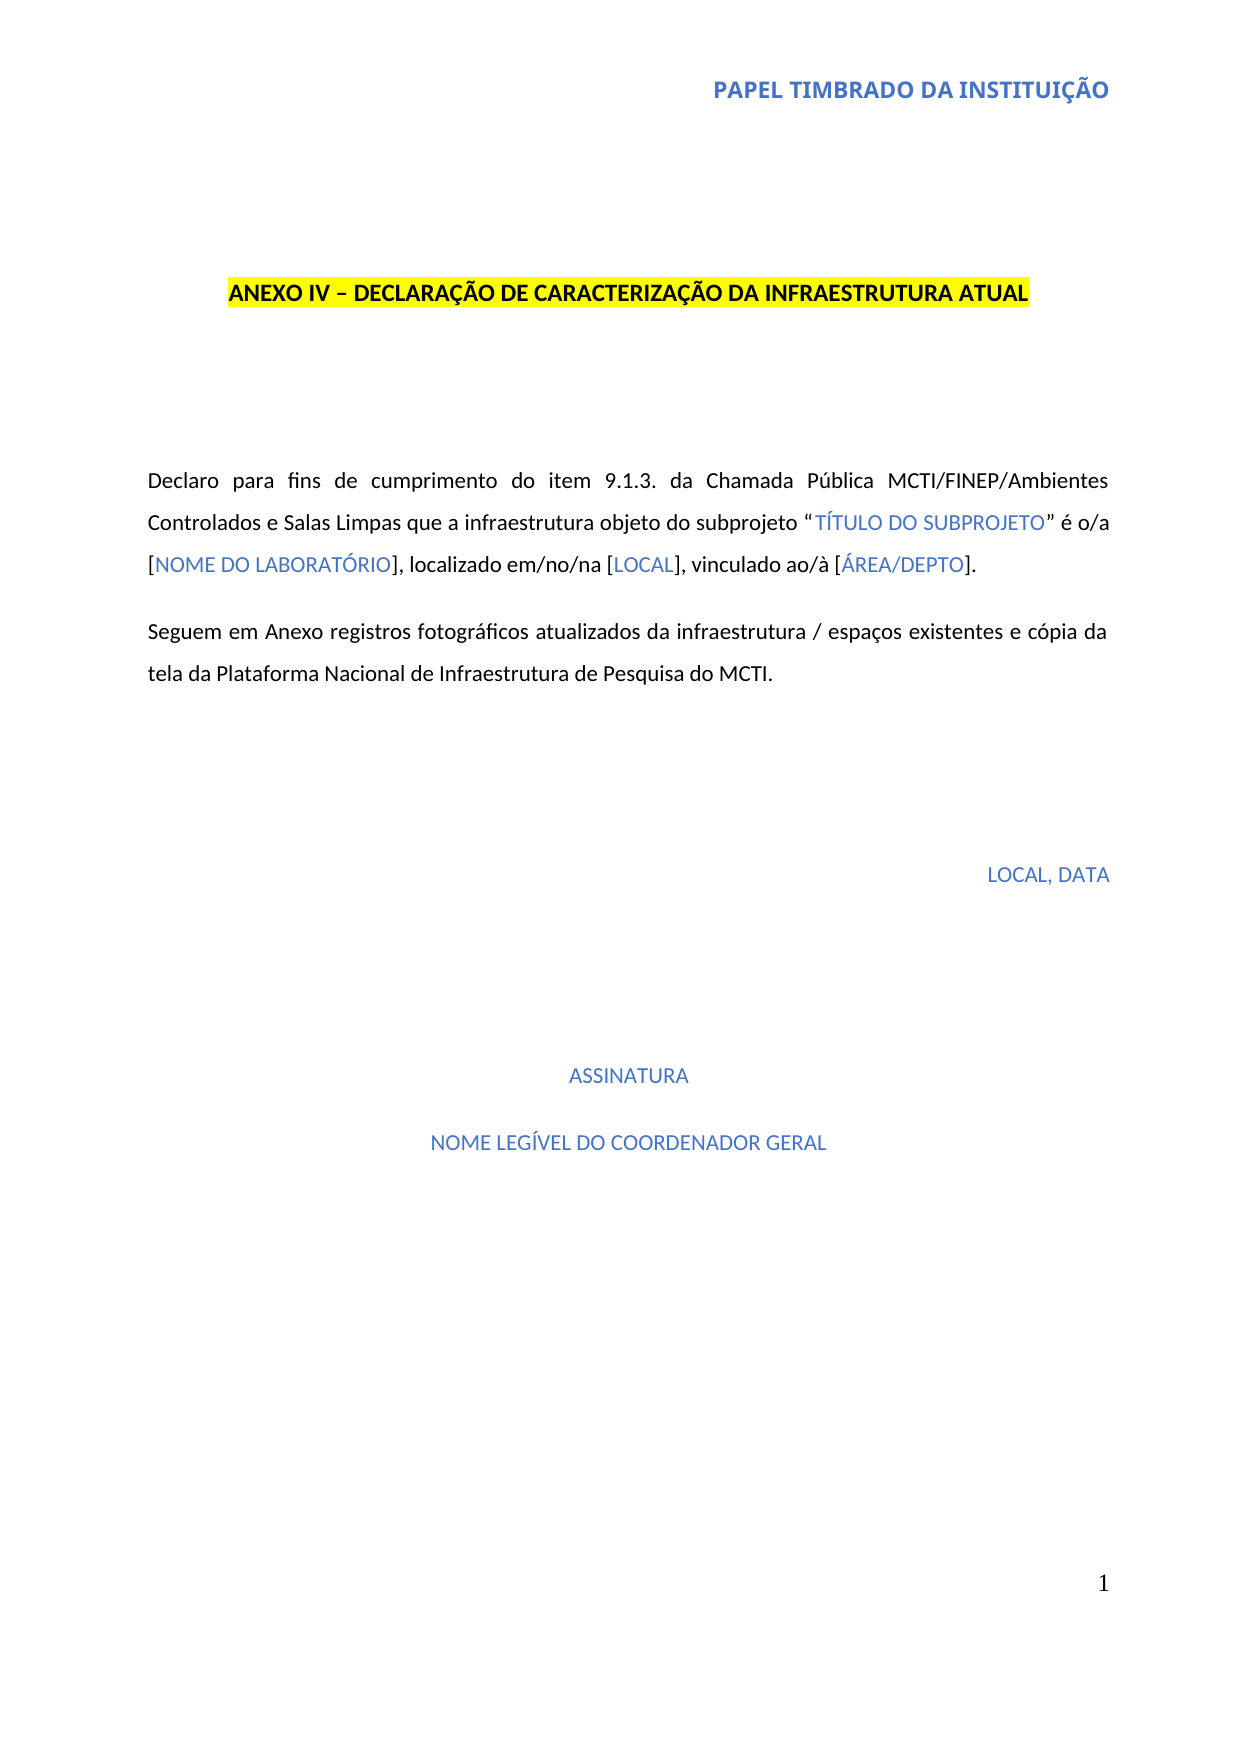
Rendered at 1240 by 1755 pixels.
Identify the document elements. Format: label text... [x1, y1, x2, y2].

text ASSINATURA [148, 1061, 1110, 1089]
text LOCAL, DATA [148, 860, 1110, 888]
text Seguem em Anexo registros fotográficos atualizados da infraestrutura / espaços existentes e cópia da tela da Plataforma Nacional de Infraestrutura de Pesquisa do MCTI. [148, 617, 1110, 687]
text NOME LEGÍVEL DO COORDENADOR GERAL [148, 1128, 1110, 1156]
subtitle ANEXO IV – DECLARAÇÃO DE CARACTERIZAÇÃO DA INFRAESTRUTURA ATUAL [148, 277, 1110, 307]
text Declaro para fins de cumprimento do item 9.1.3. da Chamada Pública MCTI/FINEP/Ambientes Controlados e Salas Limpas que a infraestrutura objeto do subprojeto “TÍTULO DO SUBPROJETO” é o/a [NOME DO LABORATÓRIO], localizado em/no/na [LOCAL], vinculado ao/à [ÁREA/DEPTO]. [148, 466, 1110, 578]
